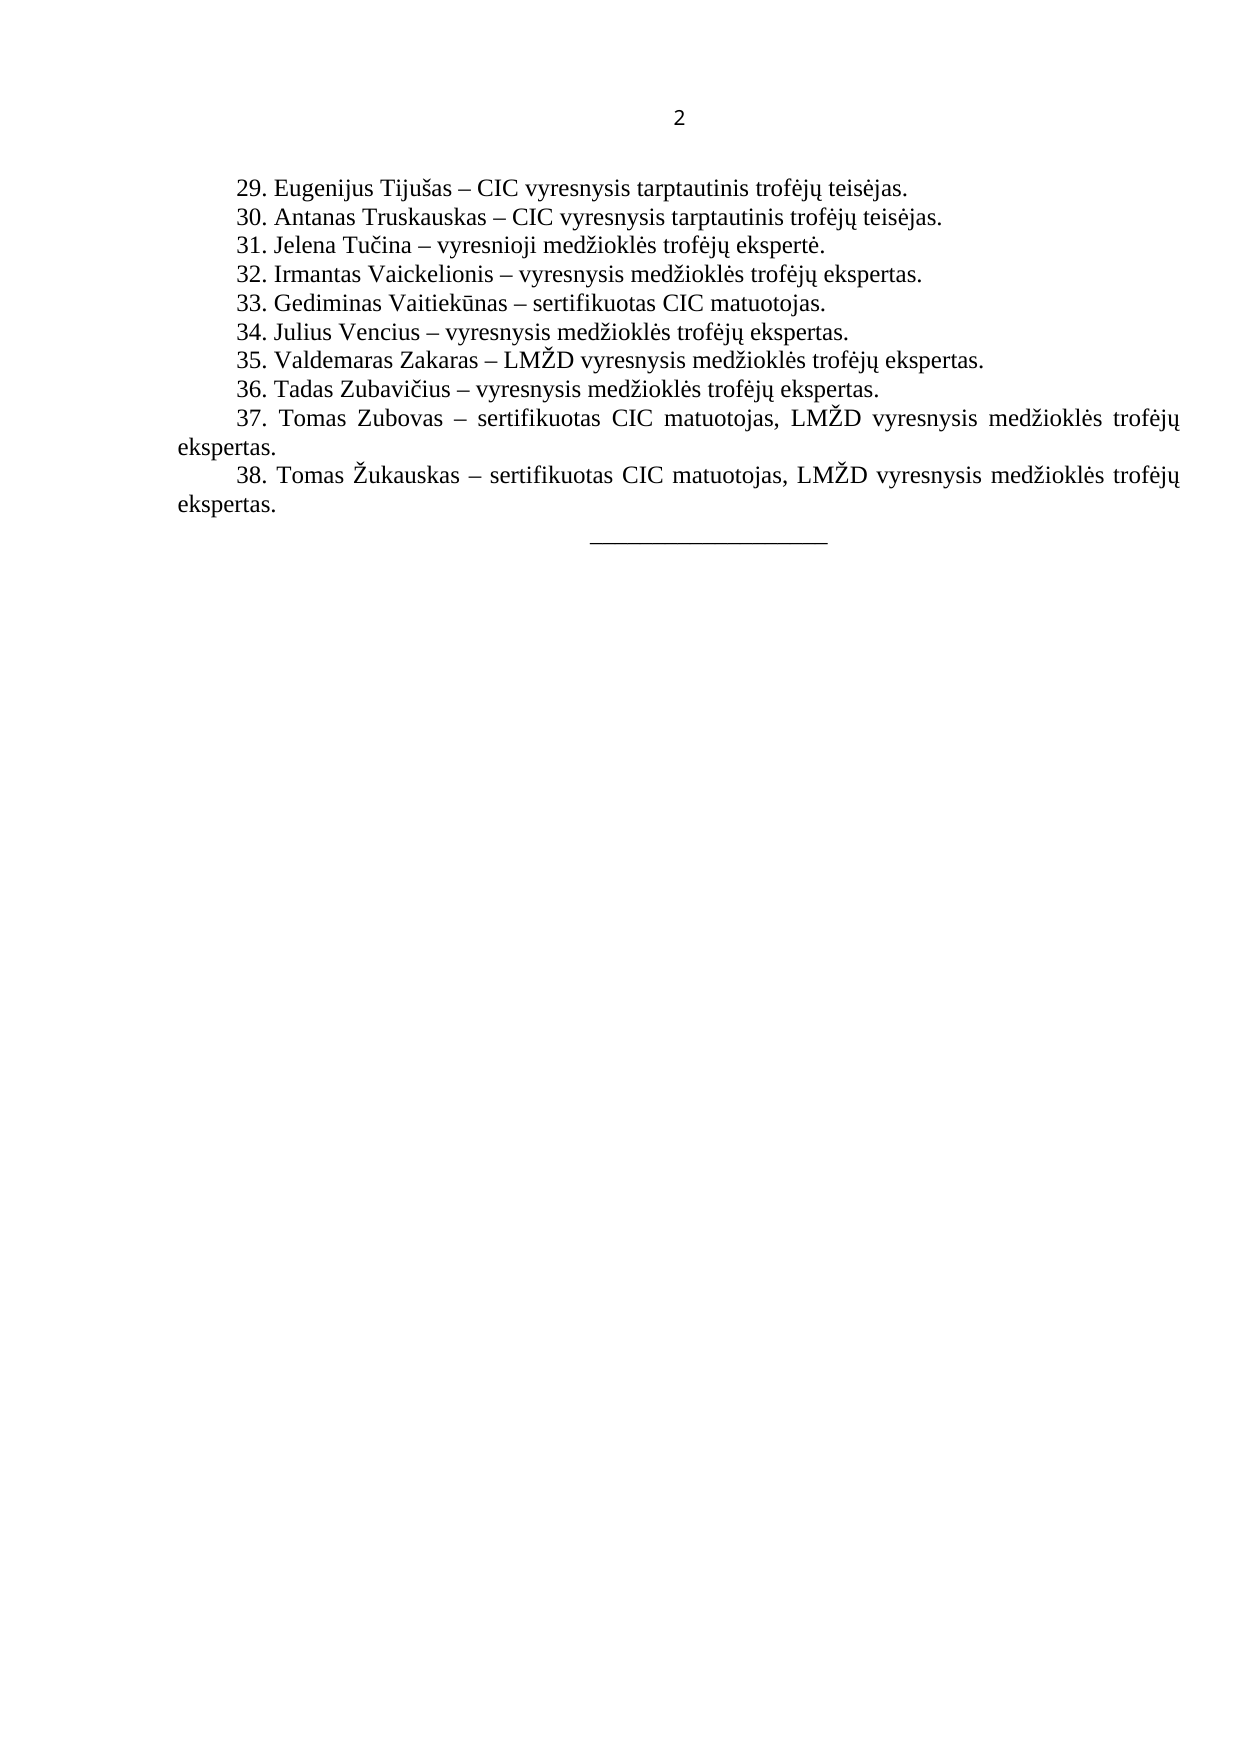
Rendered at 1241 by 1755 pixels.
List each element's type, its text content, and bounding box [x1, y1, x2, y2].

text 31. Jelena Tučina – vyresnioji medžioklės trofėjų ekspertė. [177, 231, 1181, 259]
text ___________________ [177, 518, 1181, 547]
text 34. Julius Vencius – vyresnysis medžioklės trofėjų ekspertas. [177, 317, 1181, 346]
text 30. Antanas Truskauskas – CIC vyresnysis tarptautinis trofėjų teisėjas. [177, 202, 1181, 231]
text 38. Tomas Žukauskas – sertifikuotas CIC matuotojas, LMŽD vyresnysis medžioklės trofėjų ekspertas. [177, 461, 1181, 518]
text 29. Eugenijus Tijušas – CIC vyresnysis tarptautinis trofėjų teisėjas. [177, 173, 1181, 202]
text 32. Irmantas Vaickelionis – vyresnysis medžioklės trofėjų ekspertas. [177, 259, 1181, 288]
text 33. Gediminas Vaitiekūnas – sertifikuotas CIC matuotojas. [177, 288, 1181, 317]
text 35. Valdemaras Zakaras – LMŽD vyresnysis medžioklės trofėjų ekspertas. [177, 346, 1181, 374]
text 37. Tomas Zubovas – sertifikuotas CIC matuotojas, LMŽD vyresnysis medžioklės trofėjų ekspertas. [177, 403, 1181, 461]
text 36. Tadas Zubavičius – vyresnysis medžioklės trofėjų ekspertas. [177, 374, 1181, 403]
